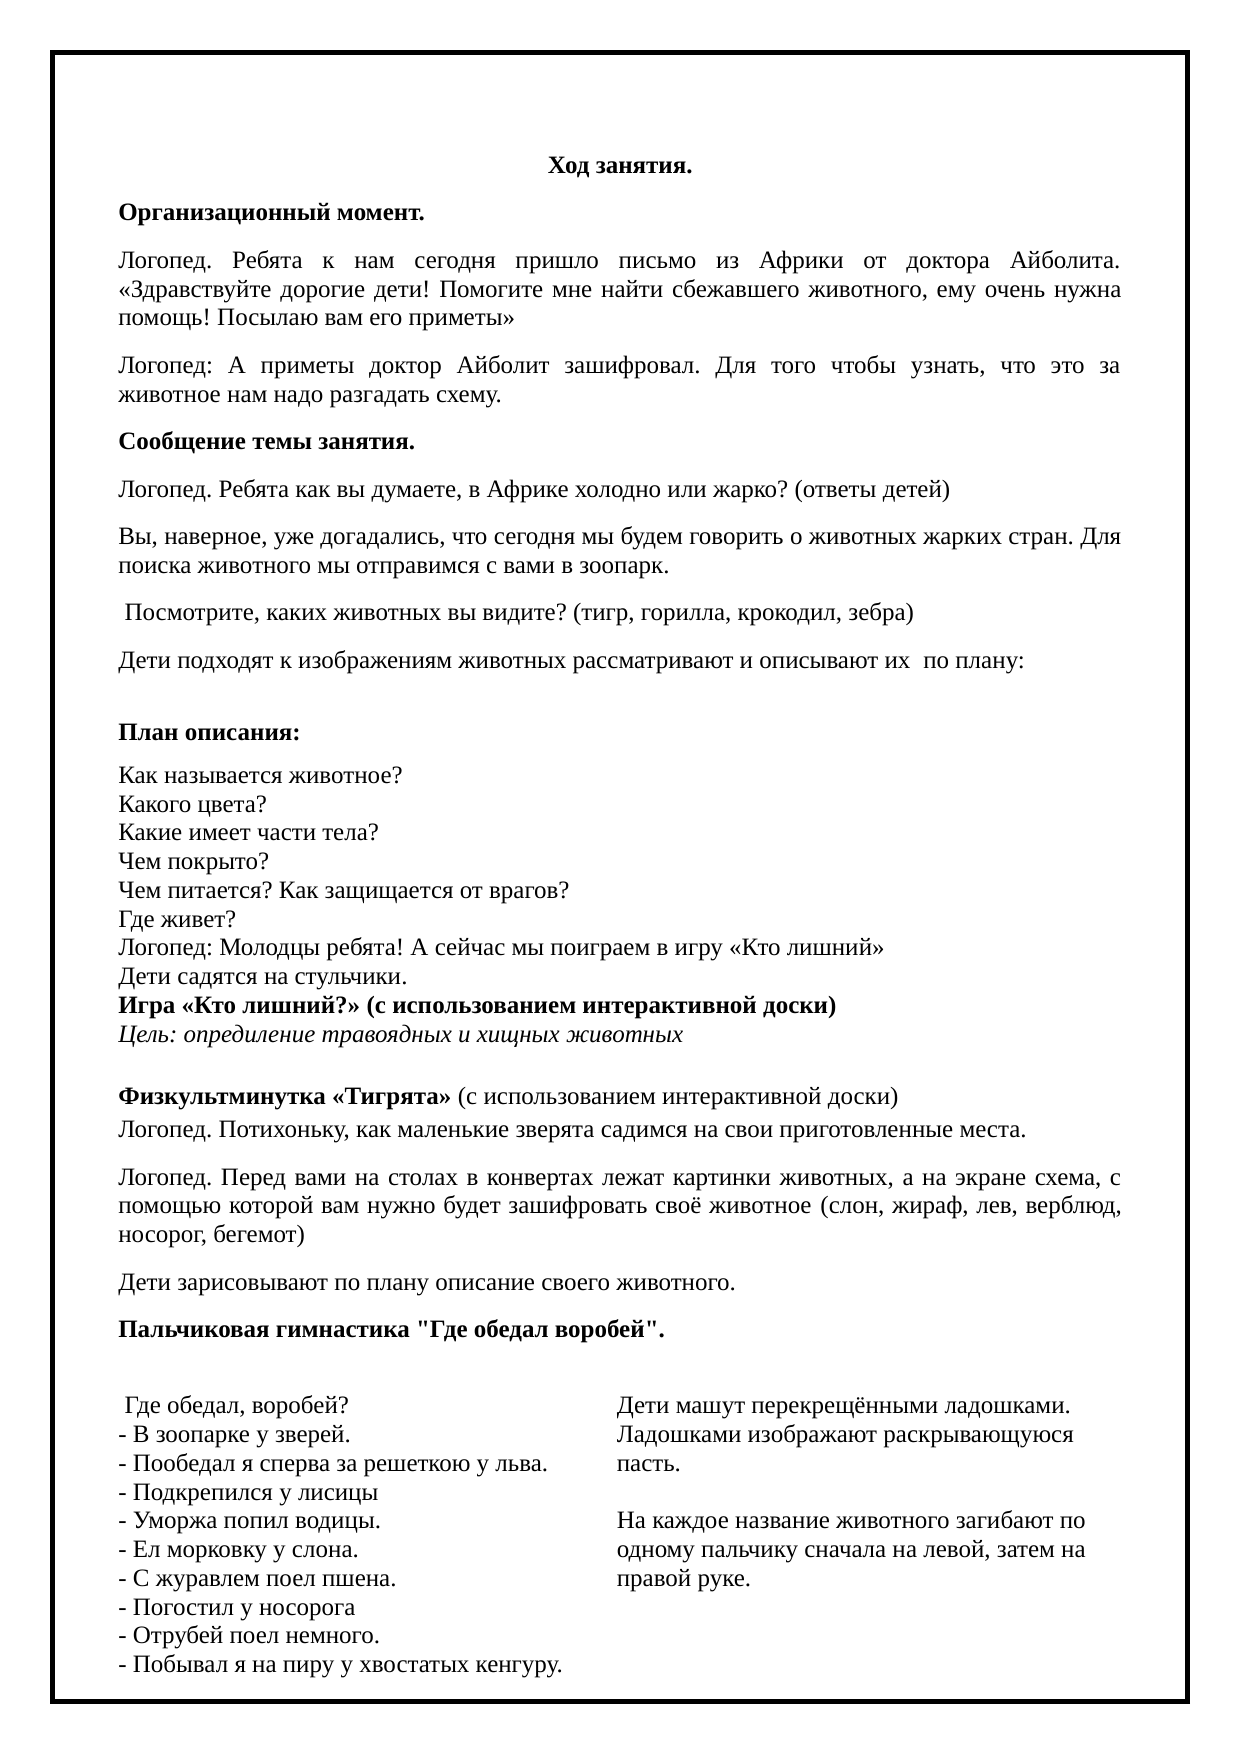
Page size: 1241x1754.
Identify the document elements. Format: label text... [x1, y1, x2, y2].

text Чем питается? Как защищается от врагов? [118, 875, 1122, 904]
text План описания: [118, 717, 1122, 746]
text Логопед. Перед вами на столах в конвертах лежат картинки животных, а на экране схема, с помощью которой вам нужно будет зашифровать своё животное (слон, жираф, лев, верблюд, носорог, бегемот) [118, 1162, 1122, 1248]
text Физкультминутка «Тигрята» (с использованием интерактивной доски) [118, 1081, 1122, 1110]
text Дети подходят к изображениям животных рассматривают и описывают их по плану: [118, 645, 1122, 674]
text Логопед. Ребята как вы думаете, в Африке холодно или жарко? (ответы детей) [118, 474, 1122, 502]
text Цель: опредиление травоядных и хищных животных [118, 1019, 1122, 1047]
text Как называется животное? [118, 760, 1122, 789]
text Дети садятся на стульчики. [118, 961, 1122, 990]
text Дети зарисовывают по плану описание своего животного. [118, 1267, 1122, 1296]
text Организационный момент. [118, 197, 1122, 226]
text Посмотрите, каких животных вы видите? (тигр, горилла, крокодил, зебра) [118, 597, 1122, 626]
text Ход занятия. [118, 150, 1122, 179]
text Логопед: А приметы доктор Айболит зашифровал. Для того чтобы узнать, что это за животное нам надо разгадать схему. [118, 350, 1122, 407]
text Логопед. Ребята к нам сегодня пришло письмо из Африки от доктора Айболита. «Здравствуйте дорогие дети! Помогите мне найти сбежавшего животного, ему очень нужна помощь! Посылаю вам его приметы» [118, 245, 1122, 331]
table_header Где обедал, воробей? - В зоопарке у зверей. - Пообедал я сперва за решеткою у льва. - Подкрепился у лисицы - Уморжа попил водицы. - Ел морковку у слона. - С журавлем поел пшена. - Погостил у носорога - Отрубей поел немного. - Побывал я на пиру у хвостатых кенгуру. [107, 1391, 605, 1678]
text Чем покрыто? [118, 846, 1122, 875]
text Логопед. Потихоньку, как маленькие зверята садимся на свои приготовленные места. [118, 1114, 1122, 1143]
text Какого цвета? [118, 789, 1122, 817]
text Логопед: Молодцы ребята! А сейчас мы поиграем в игру «Кто лишний» [118, 932, 1122, 961]
text Сообщение темы занятия. [118, 426, 1122, 455]
text Какие имеет части тела? [118, 817, 1122, 846]
text Игра «Кто лишний?» (с использованием интерактивной доски) [118, 990, 1122, 1019]
text Где живет? [118, 904, 1122, 932]
text Вы, наверное, уже догадались, что сегодня мы будем говорить о животных жарких стран. Для поиска животного мы отправимся с вами в зоопарк. [118, 521, 1122, 579]
text Пальчиковая гимнастика "Где обедал воробей". [118, 1314, 1122, 1372]
table_header Дети машут перекрещёнными ладошками. Ладошками изображают раскрывающуюся пасть. На каждое название животного загибают по одному пальчику сначала на левой, затем на правой руке. [605, 1391, 1104, 1678]
